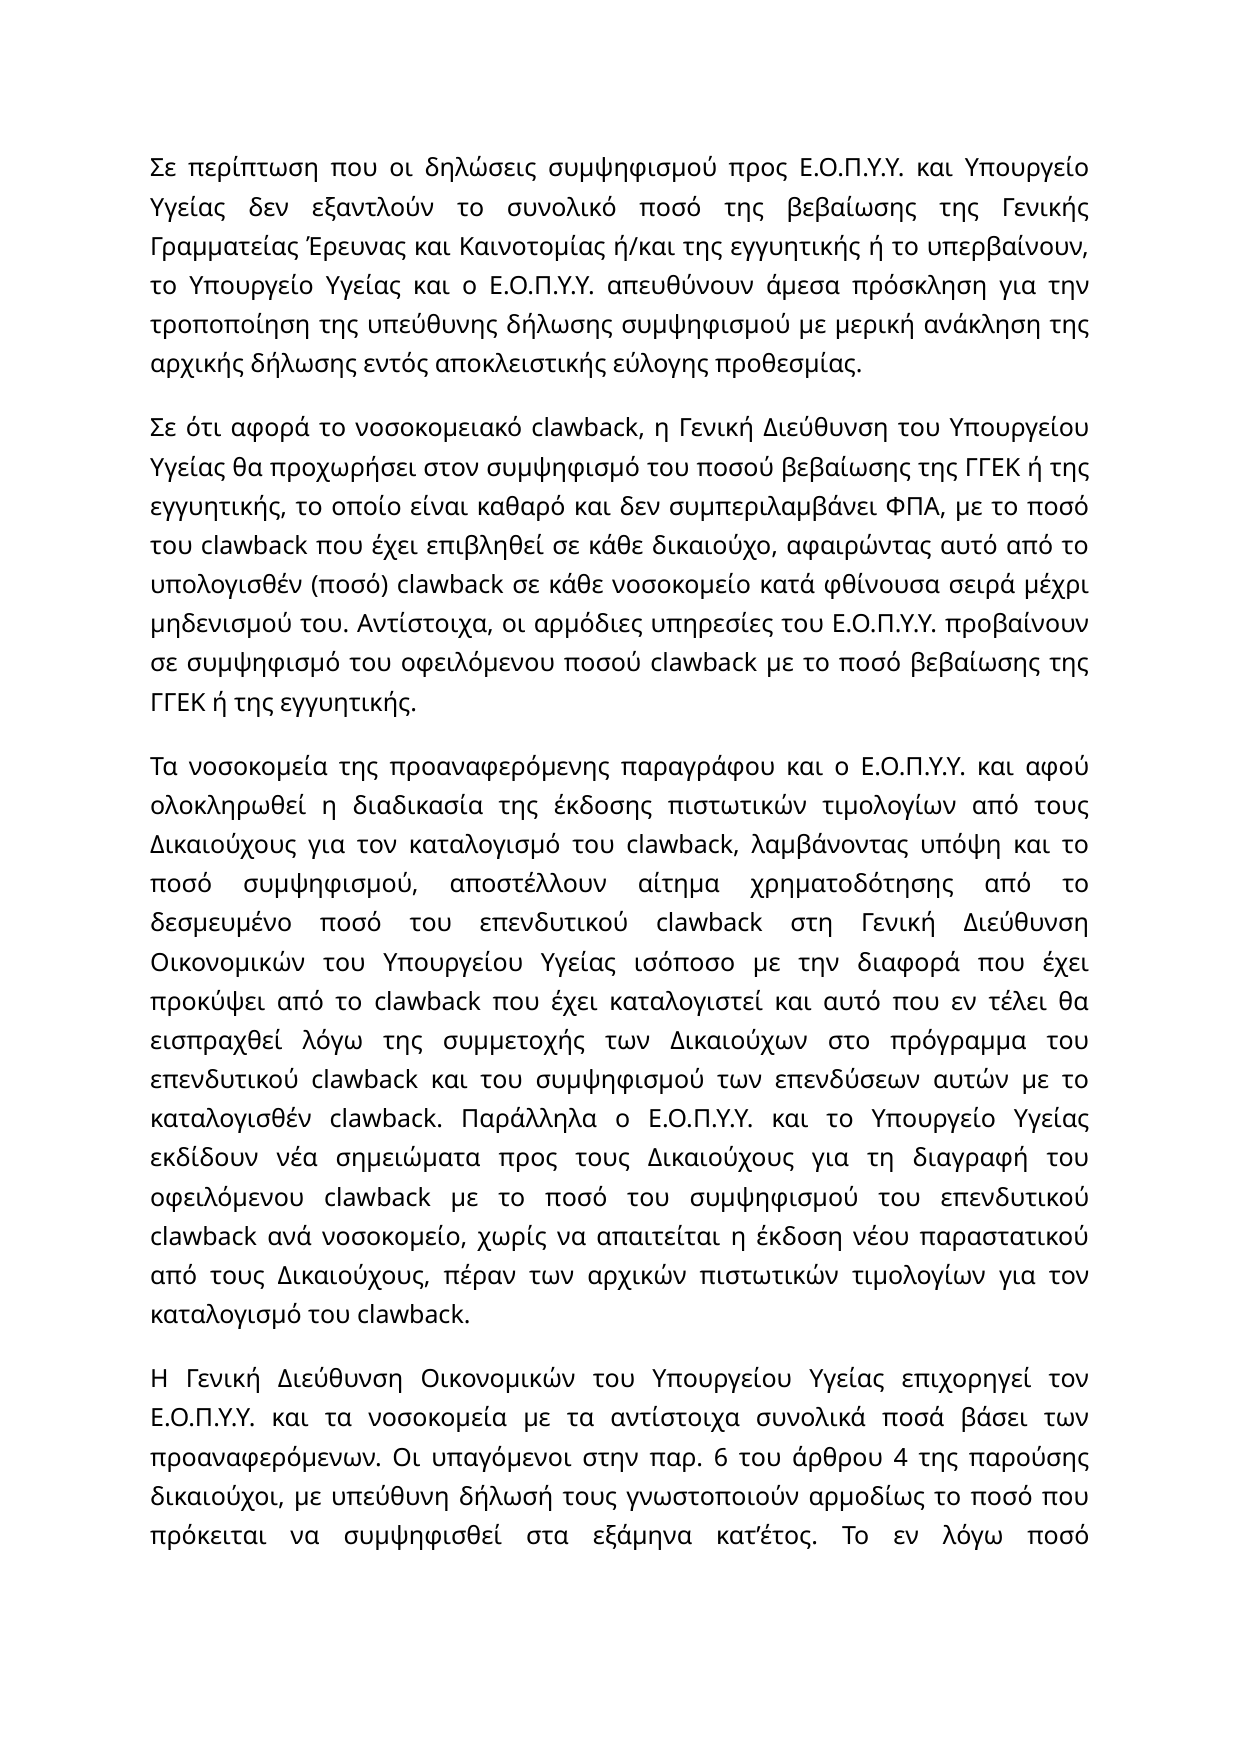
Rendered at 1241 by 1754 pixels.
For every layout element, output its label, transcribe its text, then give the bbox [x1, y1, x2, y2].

text Σε περίπτωση που οι δηλώσεις συμψηφισμού προς Ε.Ο.Π.Υ.Υ. και Υπουργείο Υγείας δεν εξαντλούν το συνολικό ποσό της βεβαίωσης της Γενικής Γραμματείας Έρευνας και Καινοτομίας ή/και της εγγυητικής ή το υπερβαίνουν, το Υπουργείο Υγείας και ο Ε.Ο.Π.Υ.Υ. απευθύνουν άμεσα πρόσκληση για την τροποποίηση της υπεύθυνης δήλωσης συμψηφισμού με μερική ανάκληση της αρχικής δήλωσης εντός αποκλειστικής εύλογης προθεσμίας. [150, 150, 1090, 380]
text Τα νοσοκομεία της προαναφερόμενης παραγράφου και ο Ε.Ο.Π.Υ.Υ. και αφού ολοκληρωθεί η διαδικασία της έκδοσης πιστωτικών τιμολογίων από τους Δικαιούχους για τον καταλογισμό του clawback, λαμβάνοντας υπόψη και το ποσό συμψηφισμού, αποστέλλουν αίτημα χρηματοδότησης από το δεσμευμένο ποσό του επενδυτικού clawback στη Γενική Διεύθυνση Οικονομικών του Υπουργείου Υγείας ισόποσο με την διαφορά που έχει προκύψει από το clawback που έχει καταλογιστεί και αυτό που εν τέλει θα εισπραχθεί λόγω της συμμετοχής των Δικαιούχων στο πρόγραμμα του επενδυτικού clawback και του συμψηφισμού των επενδύσεων αυτών με το καταλογισθέν clawback. Παράλληλα ο Ε.Ο.Π.Υ.Υ. και το Υπουργείο Υγείας εκδίδουν νέα σημειώματα προς τους Δικαιούχους για τη διαγραφή του οφειλόμενου clawback με το ποσό του συμψηφισμού του επενδυτικού clawback ανά νοσοκομείο, χωρίς να απαιτείται η έκδοση νέου παραστατικού από τους Δικαιούχους, πέραν των αρχικών πιστωτικών τιμολογίων για τον καταλογισμό του clawback. [150, 748, 1090, 1331]
text Σε ότι αφορά το νοσοκομειακό clawback, η Γενική Διεύθυνση του Υπουργείου Υγείας θα προχωρήσει στον συμψηφισμό του ποσού βεβαίωσης της ΓΓΕΚ ή της εγγυητικής, το οποίο είναι καθαρό και δεν συμπεριλαμβάνει ΦΠΑ, με το ποσό του clawback που έχει επιβληθεί σε κάθε δικαιούχο, αφαιρώντας αυτό από το υπολογισθέν (ποσό) clawback σε κάθε νοσοκομείο κατά φθίνουσα σειρά μέχρι μηδενισμού του. Αντίστοιχα, οι αρμόδιες υπηρεσίες του Ε.Ο.Π.Υ.Υ. προβαίνουν σε συμψηφισμό του οφειλόμενου ποσού clawback με το ποσό βεβαίωσης της ΓΓΕΚ ή της εγγυητικής. [150, 410, 1090, 718]
text H Γενική Διεύθυνση Οικονομικών του Υπουργείου Υγείας επιχορηγεί τον Ε.Ο.Π.Υ.Υ. και τα νοσοκομεία με τα αντίστοιχα συνολικά ποσά βάσει των προαναφερόμενων. Οι υπαγόμενοι στην παρ. 6 του άρθρου 4 της παρούσης δικαιούχοι, με υπεύθυνη δήλωσή τους γνωστοποιούν αρμοδίως το ποσό που πρόκειται να συμψηφισθεί στα εξάμηνα κατ’έτος. Το εν λόγω ποσό [150, 1361, 1090, 1552]
